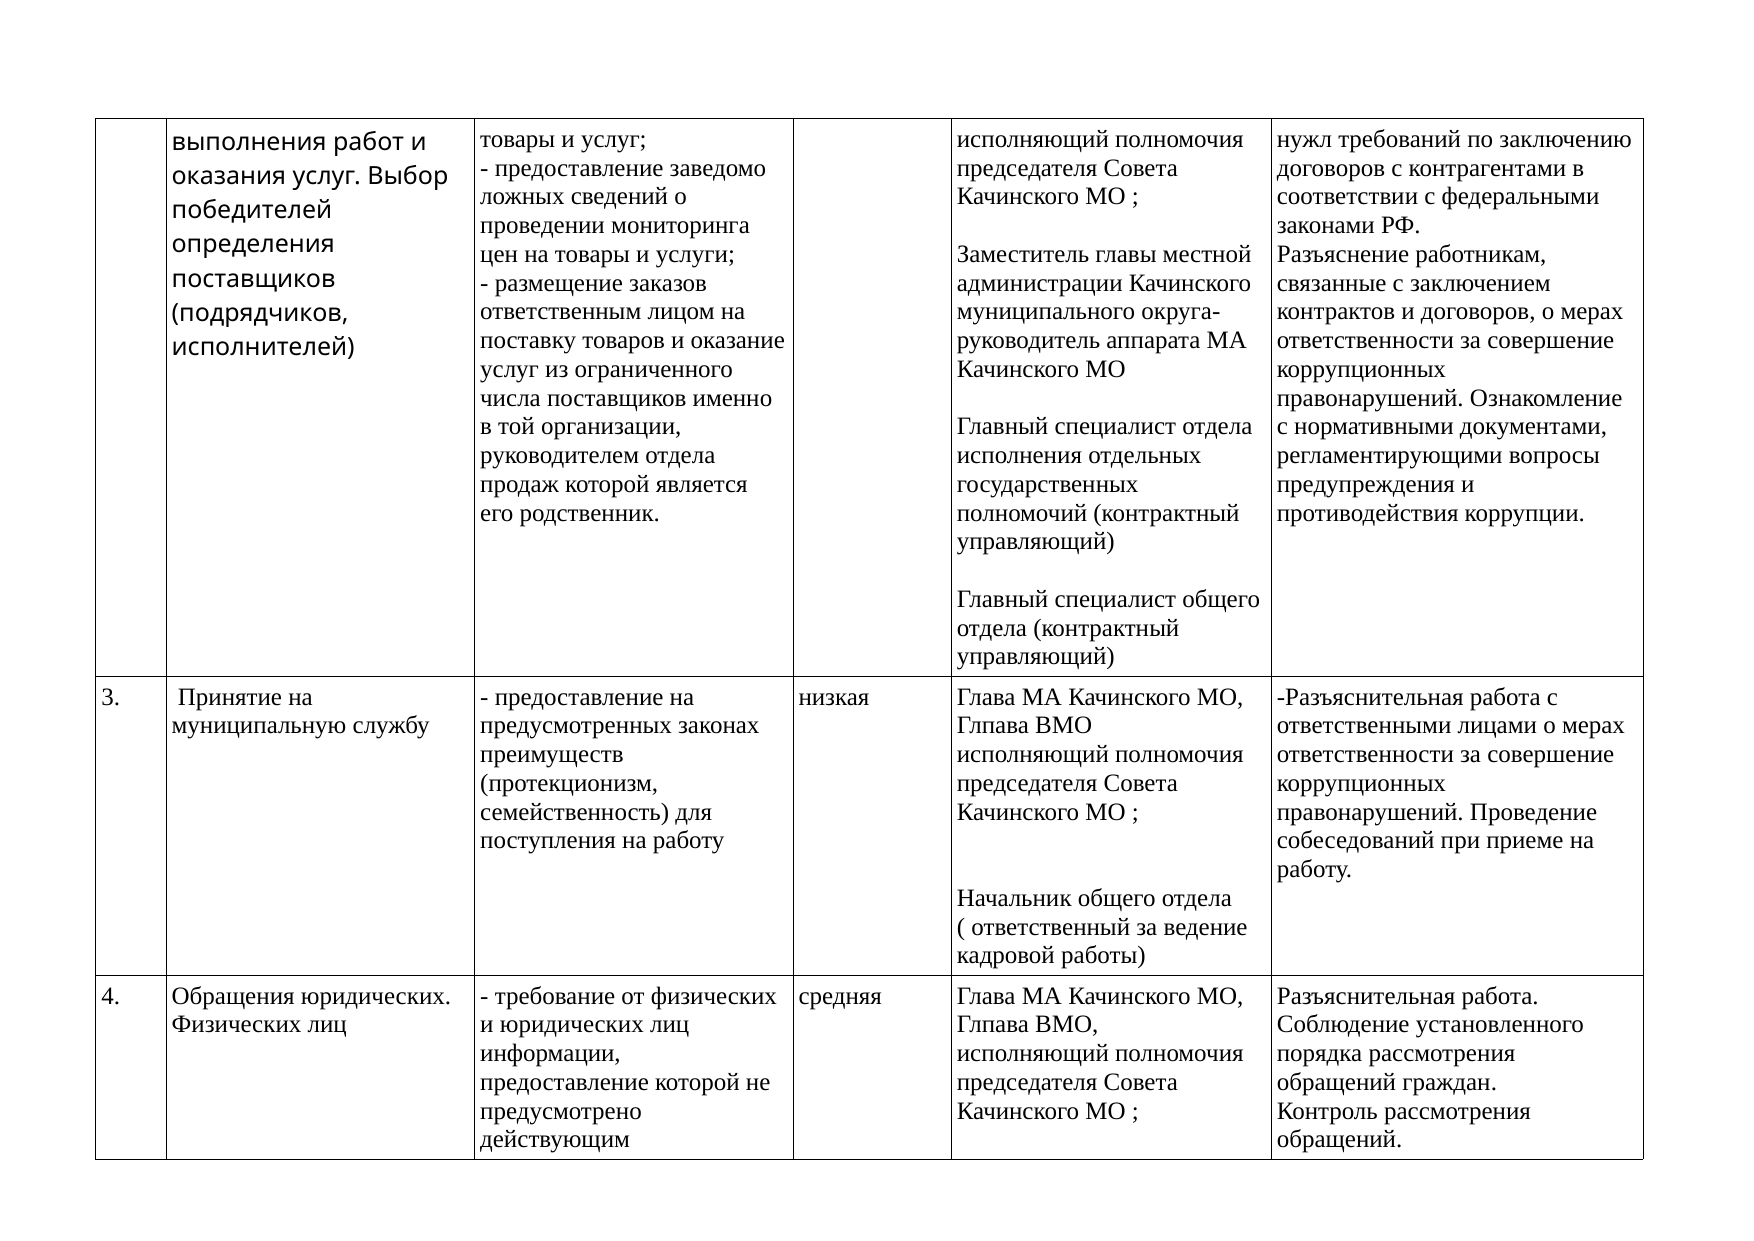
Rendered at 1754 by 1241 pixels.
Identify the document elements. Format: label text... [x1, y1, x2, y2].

table_cell 3. [96, 677, 166, 975]
table_cell Обращения юридических. Физических лиц [167, 976, 474, 1159]
table_cell нужл требований по заключению договоров с контрагентами в соответствии с федеральными законами РФ. Разъяснение работникам, связанные с заключением контрактов и договоров, о мерах ответственности за совершение коррупционных правонарушений. Ознакомление с нормативными документами, регламентирующими вопросы предупреждения и противодействия коррупции. [1272, 119, 1643, 676]
table_cell Глава МА Качинского МО, Глпава ВМО исполняющий полномочия председателя Совета Качинского МО ; Начальник общего отдела ( ответственный за ведение кадровой работы) [952, 677, 1271, 975]
table_cell выполнения работ и оказания услуг. Выбор победителей определения поставщиков (подрядчиков, исполнителей) [167, 119, 474, 676]
table_cell - требование от физических и юридических лиц информации, предоставление которой не предусмотрено действующим [475, 976, 793, 1159]
table_cell Глава МА Качинского МО, Глпава ВМО, исполняющий полномочия председателя Совета Качинского МО ; [952, 976, 1271, 1159]
table_cell 4. [96, 976, 166, 1159]
table_cell товары и услуг; - предоставление заведомо ложных сведений о проведении мониторинга цен на товары и услуги; - размещение заказов ответственным лицом на поставку товаров и оказание услуг из ограниченного числа поставщиков именно в той организации, руководителем отдела продаж которой является его родственник. [475, 119, 793, 676]
table_cell [794, 119, 951, 676]
table_cell [96, 119, 166, 676]
table_cell исполняющий полномочия председателя Совета Качинского МО ; Заместитель главы местной администрации Качинского муниципального округа- руководитель аппарата МА Качинского МО Главный специалист отдела исполнения отдельных государственных полномочий (контрактный управляющий) Главный специалист общего отдела (контрактный управляющий) [952, 119, 1271, 676]
table_cell низкая [794, 677, 951, 975]
table_cell средняя [794, 976, 951, 1159]
table_cell Разъяснительная работа. Соблюдение установленного порядка рассмотрения обращений граждан. Контроль рассмотрения обращений. [1272, 976, 1643, 1159]
table_cell -Разъяснительная работа с ответственными лицами о мерах ответственности за совершение коррупционных правонарушений. Проведение собеседований при приеме на работу. [1272, 677, 1643, 975]
table_cell - предоставление на предусмотренных законах преимуществ (протекционизм, семейственность) для поступления на работу [475, 677, 793, 975]
table_cell Принятие на муниципальную службу [167, 677, 474, 975]
